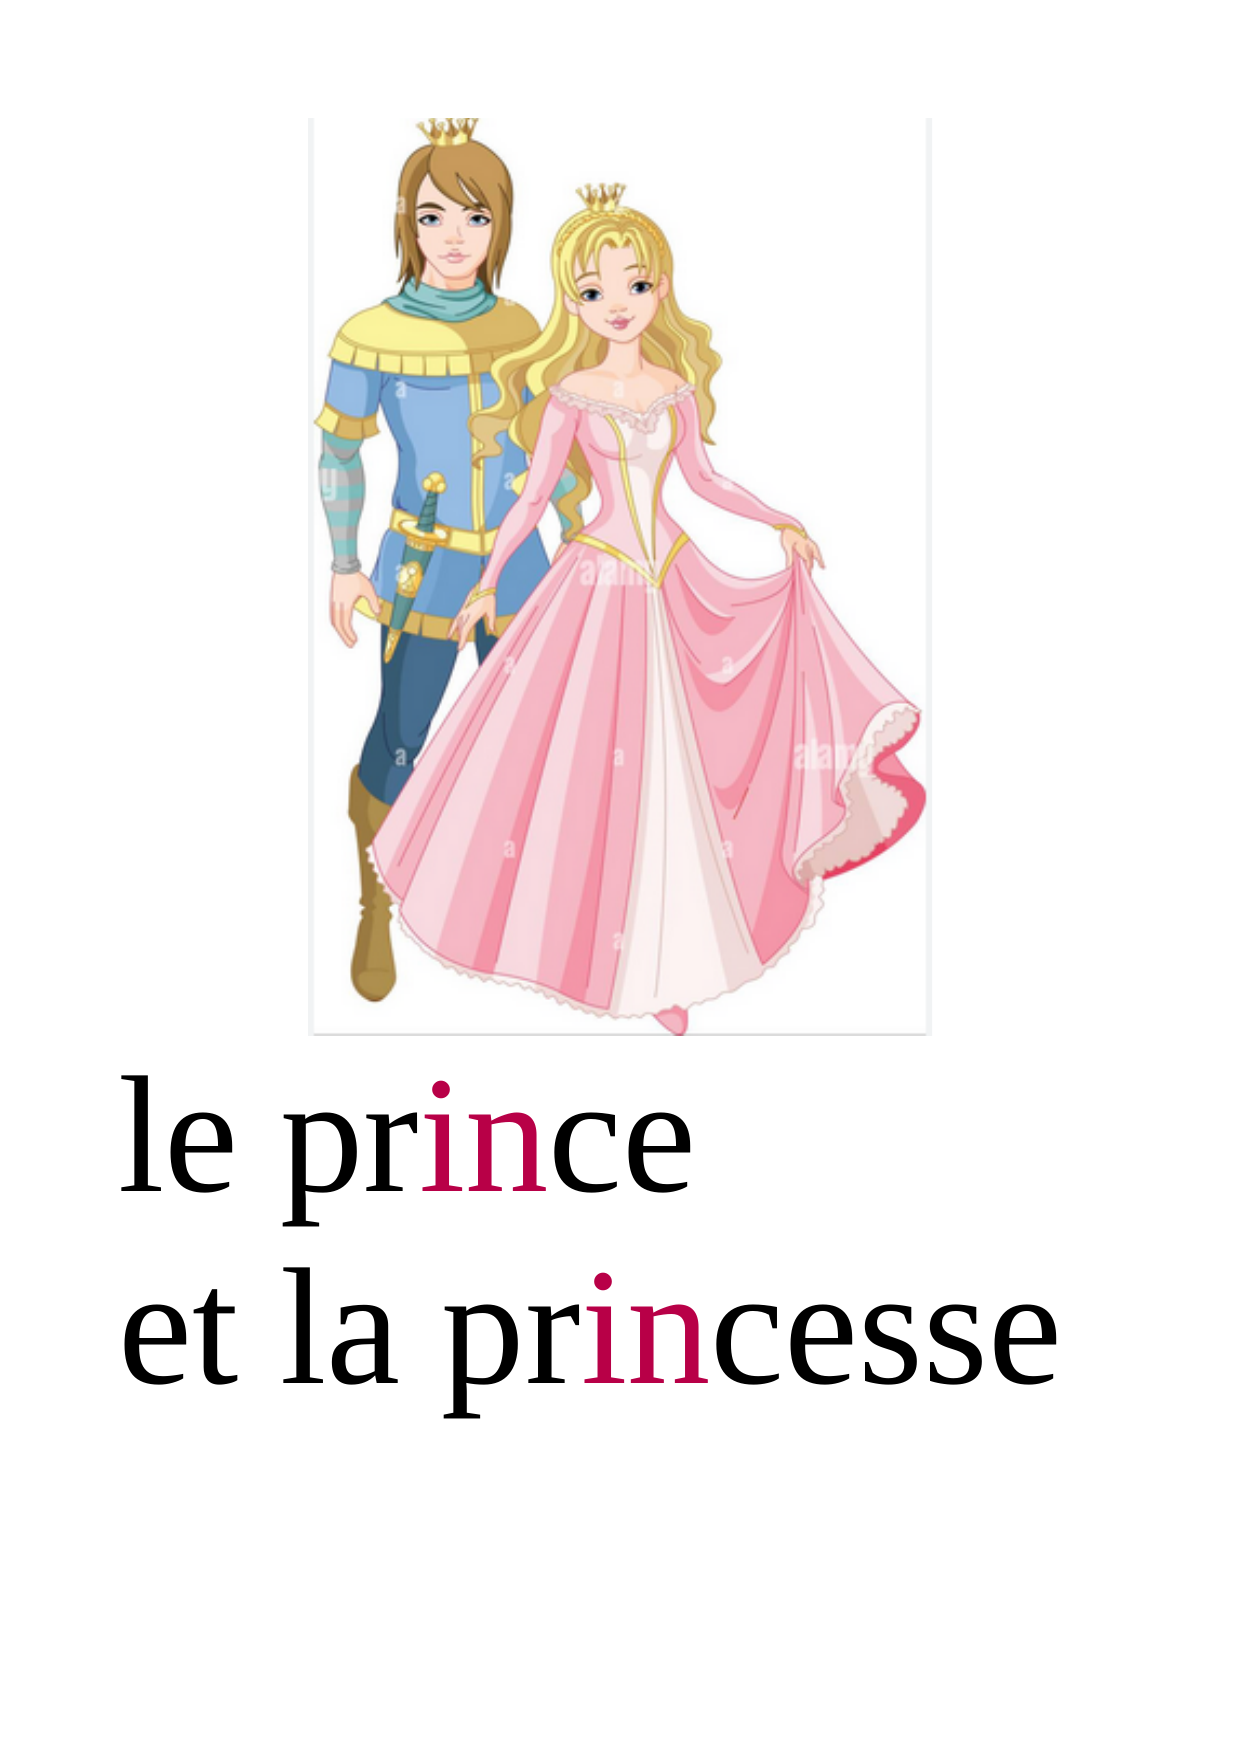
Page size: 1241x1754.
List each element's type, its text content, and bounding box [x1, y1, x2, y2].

text le prince [118, 118, 1122, 1227]
text et la princesse [118, 1227, 1122, 1419]
picture [308, 118, 933, 1036]
